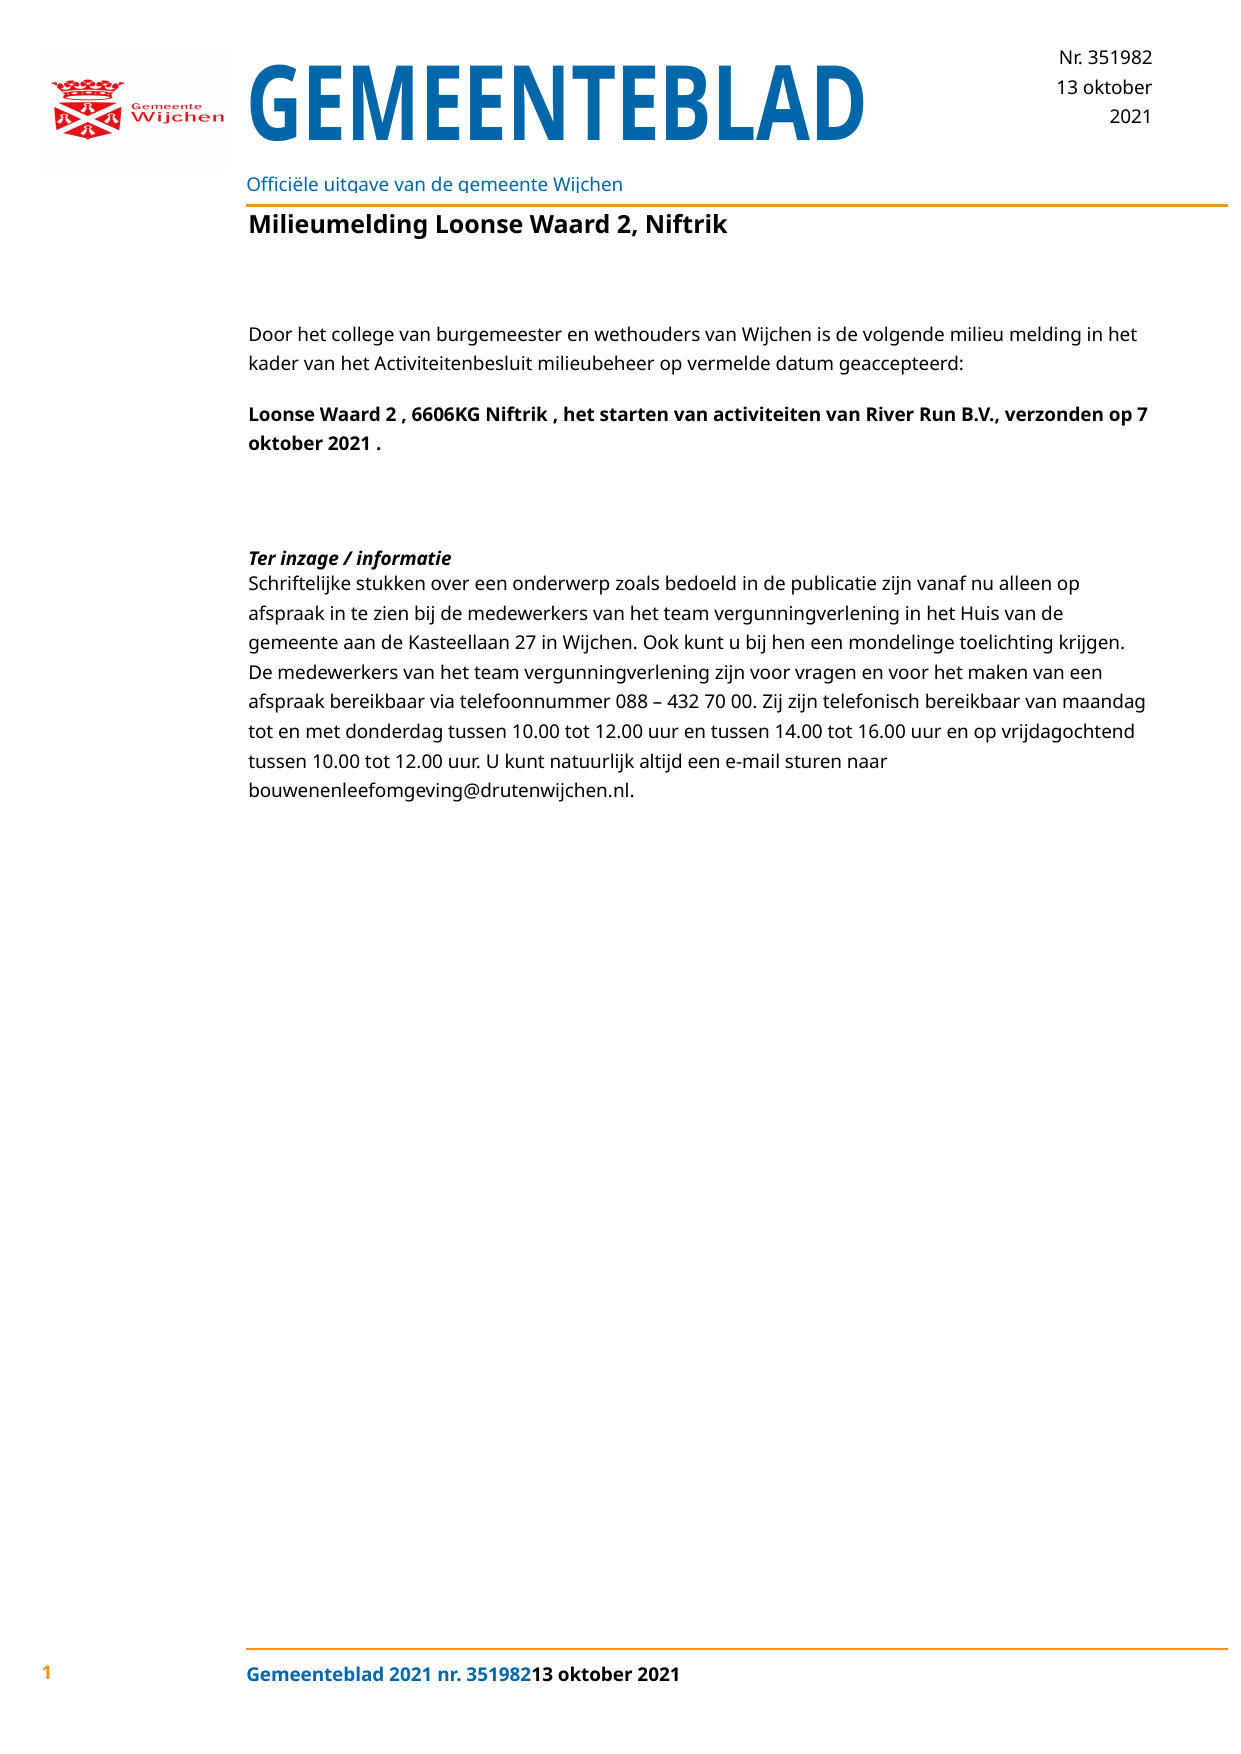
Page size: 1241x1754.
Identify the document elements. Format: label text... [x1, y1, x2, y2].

picture [41, 47, 231, 172]
text Ter inzage / informatie [248, 545, 1152, 570]
text Schriftelijke stukken over een onderwerp zoals bedoeld in de publicatie zijn vanaf nu alleen op afspraak in te zien bij de medewerkers van het team vergunningverlening in het Huis van de gemeente aan de Kasteellaan 27 in Wijchen. Ook kunt u bij hen een mondelinge toelichting krijgen. De medewerkers van het team vergunningverlening zijn voor vragen en voor het maken van een afspraak bereikbaar via telefoonnummer 088 – 432 70 00. Zij zijn telefonisch bereikbaar van maandag tot en met donderdag tussen 10.00 tot 12.00 uur en tussen 14.00 tot 16.00 uur en op vrijdagochtend tussen 10.00 tot 12.00 uur. U kunt natuurlijk altijd een e-mail sturen naar bouwenenleefomgeving@drutenwijchen.nl. [248, 570, 1152, 803]
text Milieumelding Loonse Waard 2, Niftrik [248, 207, 1152, 241]
text Loonse Waard 2 , 6606KG Niftrik , het starten van activiteiten van River Run B.V., verzonden op 7 oktober 2021 . [248, 401, 1152, 456]
text Door het college van burgemeester en wethouders van Wijchen is de volgende milieu melding in het kader van het Activiteitenbesluit milieubeheer op vermelde datum geaccepteerd: [248, 321, 1152, 376]
